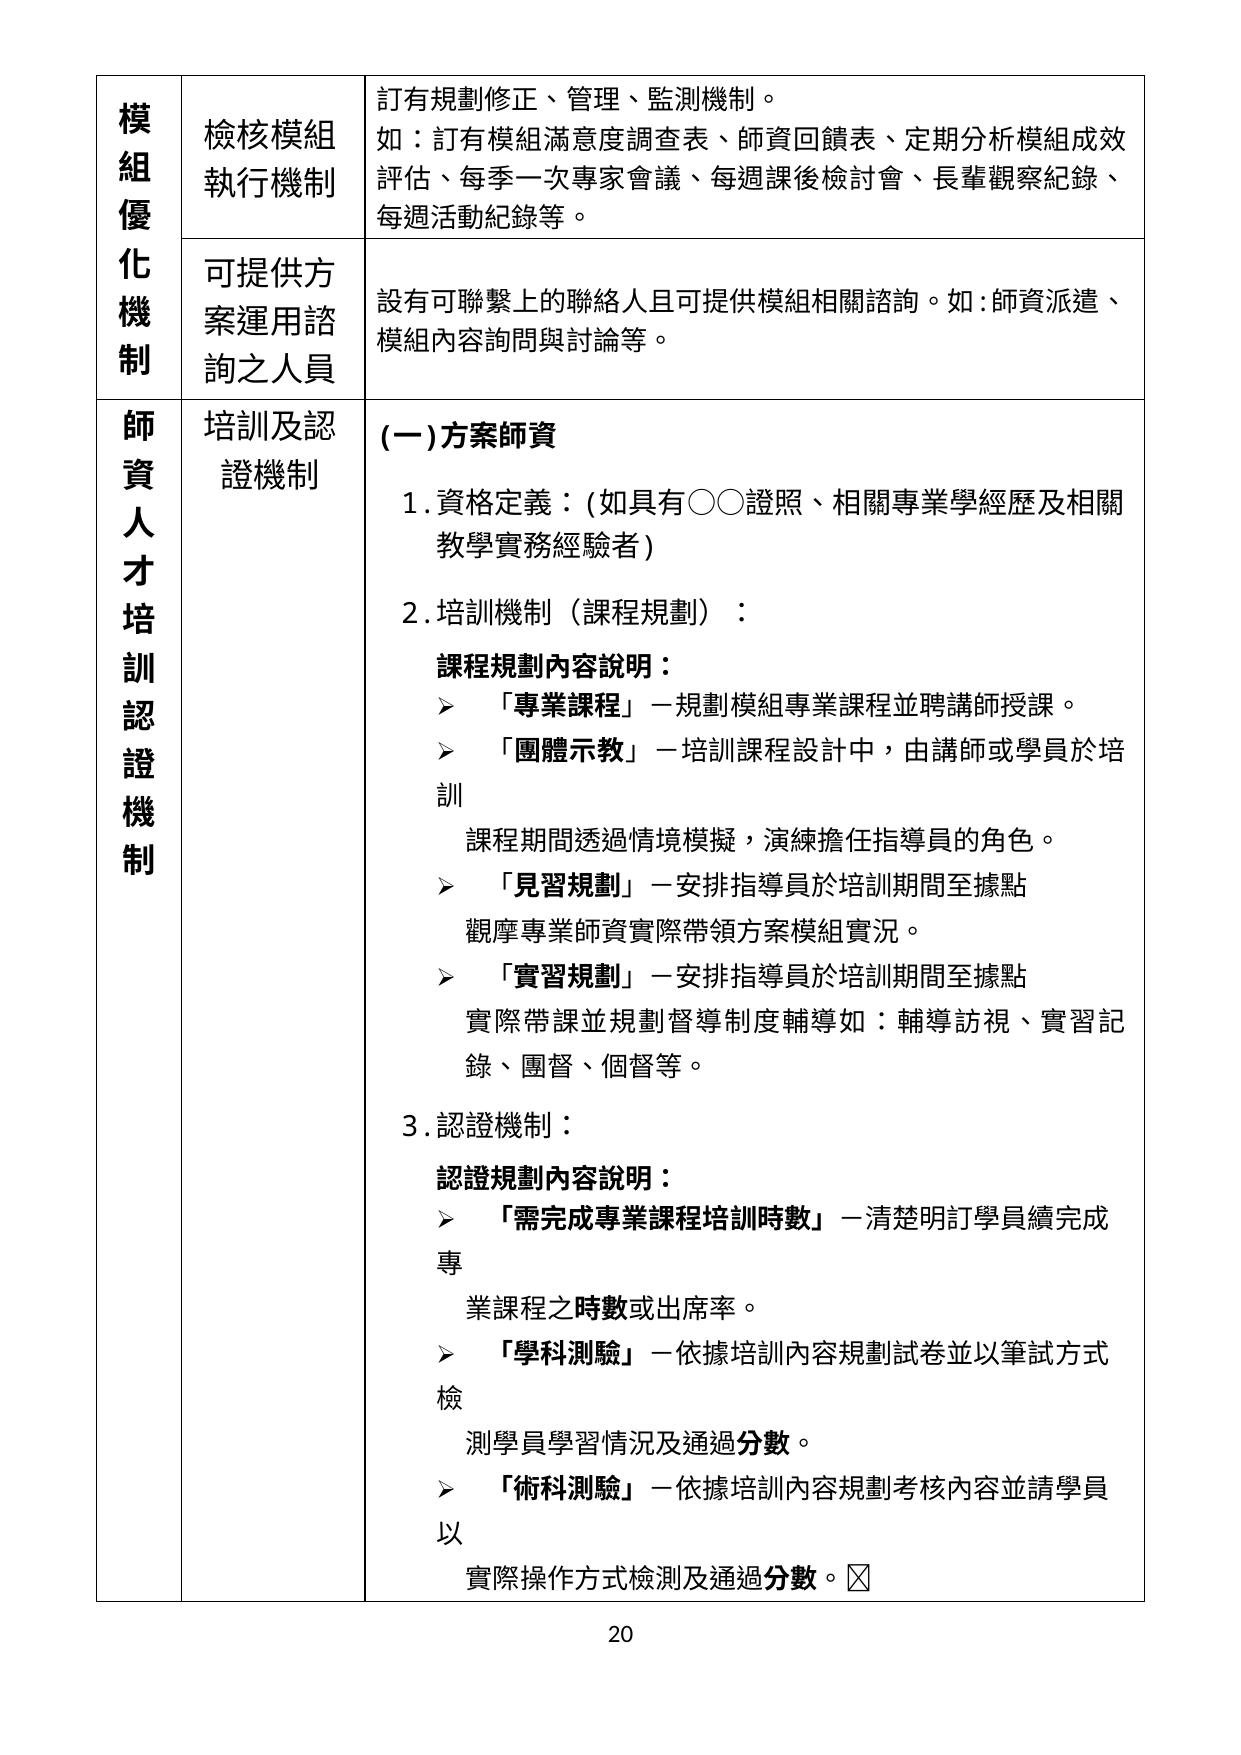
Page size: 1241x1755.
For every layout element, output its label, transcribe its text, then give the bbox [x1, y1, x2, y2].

table_cell 檢核模組執行機制 [182, 76, 364, 238]
table_cell 培訓及認證機制 [182, 400, 364, 1601]
table_cell 師 資 人 才 培 訓 認 證 機 制 [97, 400, 181, 1601]
table_cell 可提供方案運用諮詢之人員 [182, 239, 364, 399]
table_cell 模組優化機制 [97, 76, 181, 399]
table_cell 訂有規劃修正、管理、監測機制。 如：訂有模組滿意度調查表、師資回饋表、定期分析模組成效評估、每季一次專家會議、每週課後檢討會、長輩觀察紀錄、每週活動紀錄等。 [366, 76, 1144, 238]
table_cell 設有可聯繫上的聯絡人且可提供模組相關諮詢。如:師資派遣、模組內容詢問與討論等。 [366, 239, 1144, 399]
table_cell (一)方案師資 資格定義：(如具有○○證照、相關專業學經歷及相關教學實務經驗者) 培訓機制（課程規劃）： 課程規劃內容說明： 「專業課程」－規劃模組專業課程並聘講師授課。 「團體示教」－培訓課程設計中，由講師或學員於培訓 課程期間透過情境模擬，演練擔任指導員的角色。 「見習規劃」－安排指導員於培訓期間至據點 觀摩專業師資實際帶領方案模組實況。 「實習規劃」－安排指導員於培訓期間至據點 實際帶課並規劃督導制度輔導如：輔導訪視、實習記錄、團督、個督等。 認證機制： 認證規劃內容說明： 「需完成專業課程培訓時數」－清楚明訂學員續完成專 業課程之時數或出席率。 「學科測驗」－依據培訓內容規劃試卷並以筆試方式檢 測學員學習情況及通過分數。 「術科測驗」－依據培訓內容規劃考核內容並請學員以 實際操作方式檢測及通過分數。 「實習」－規定指導員需於培訓期間至據點實 際帶課，並訂有時數要求。 「其它」-請說明。 (二)指導員(主要帶領者，須可在桃園市或偏鄉服務) 資格定義： 培訓機制： 認證機制： 「需完成專業課程培訓時數」－清楚明訂學員續完成專 業課程之時數或出席率。 「學科測驗」－依據培訓內容規劃試卷並以筆試方式檢 測學員學習情況及通過分數。 「術科測驗」－依據培訓內容規劃考核內容並請學員以 實際操作方式檢測及通過分數。 「實習」－規定指導員需於培訓期間至據點實 際帶課，並訂有時數要求。 「其它」-請說明。 [366, 400, 1144, 1601]
